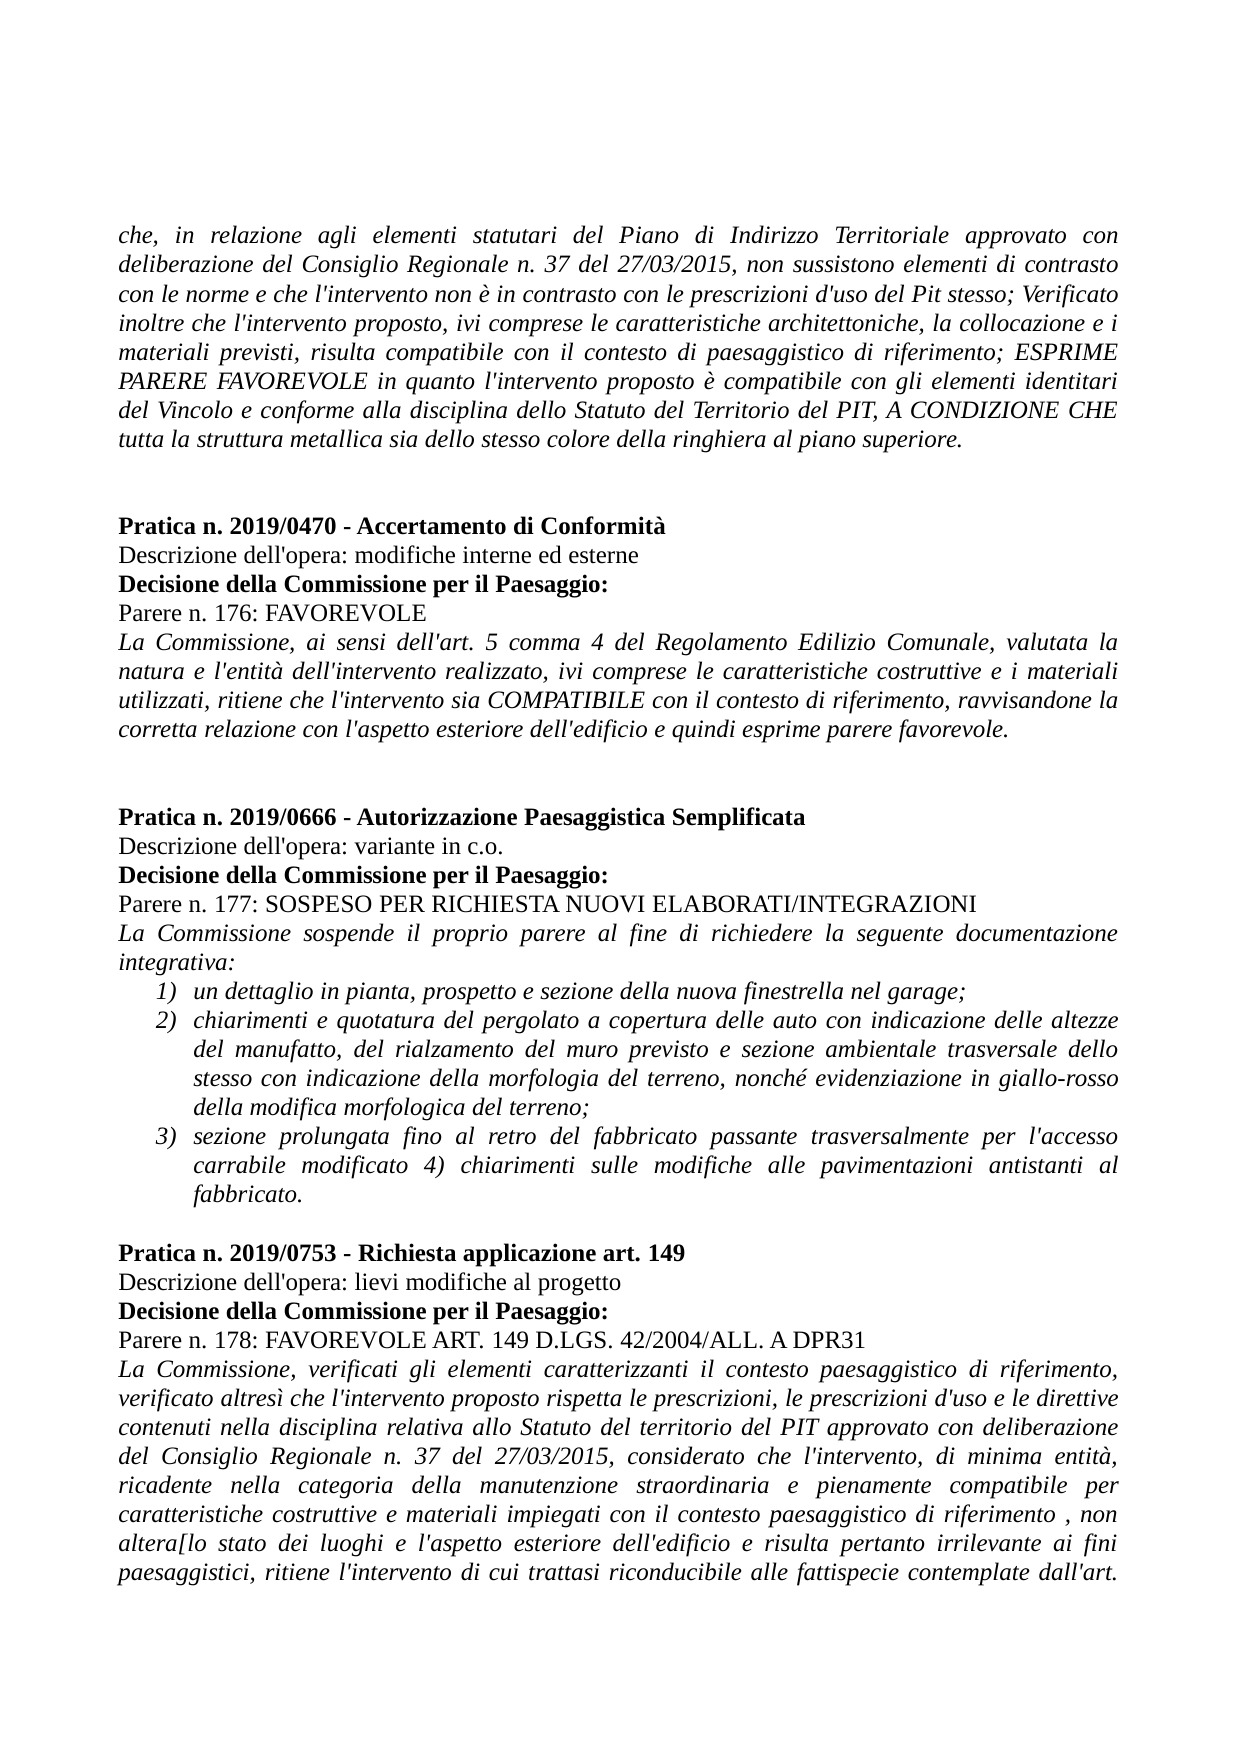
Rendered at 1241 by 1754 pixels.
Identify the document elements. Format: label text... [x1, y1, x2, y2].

text Pratica n. 2019/0753 - Richiesta applicazione art. 149 [118, 1237, 1122, 1267]
text Parere n. 177: SOSPESO PER RICHIESTA NUOVI ELABORATI/INTEGRAZIONI [118, 889, 1122, 918]
text Decisione della Commissione per il Paesaggio: [118, 860, 1122, 889]
text Descrizione dell'opera: lievi modifiche al progetto [118, 1267, 1122, 1296]
text Descrizione dell'opera: modifiche interne ed esterne [118, 540, 1122, 569]
text Pratica n. 2019/0470 - Accertamento di Conformità [118, 511, 1122, 540]
list sezione prolungata fino al retro del fabbricato passante trasversalmente per l'accesso carrabile modificato 4) chiarimenti sulle modifiche alle pavimentazioni antistanti al fabbricato. [156, 1121, 1122, 1208]
text Descrizione dell'opera: variante in c.o. [118, 831, 1122, 860]
text che, in relazione agli elementi statutari del Piano di Indirizzo Territoriale approvato con deliberazione del Consiglio Regionale n. 37 del 27/03/2015, non sussistono elementi di contrasto con le norme e che l'intervento non è in contrasto con le prescrizioni d'uso del Pit stesso; Verificato inoltre che l'intervento proposto, ivi comprese le caratteristiche architettoniche, la collocazione e i materiali previsti, risulta compatibile con il contesto di paesaggistico di riferimento; ESPRIME PARERE FAVOREVOLE in quanto l'intervento proposto è compatibile con gli elementi identitari del Vincolo e conforme alla disciplina dello Statuto del Territorio del PIT, A CONDIZIONE CHE tutta la struttura metallica sia dello stesso colore della ringhiera al piano superiore. [118, 220, 1122, 453]
text Pratica n. 2019/0666 - Autorizzazione Paesaggistica Semplificata [118, 802, 1122, 831]
list chiarimenti e quotatura del pergolato a copertura delle auto con indicazione delle altezze del manufatto, del rialzamento del muro previsto e sezione ambientale trasversale dello stesso con indicazione della morfologia del terreno, nonché evidenziazione in giallo-rosso della modifica morfologica del terreno; [156, 1005, 1122, 1121]
text La Commissione, ai sensi dell'art. 5 comma 4 del Regolamento Edilizio Comunale, valutata la natura e l'entità dell'intervento realizzato, ivi comprese le caratteristiche costruttive e i materiali utilizzati, ritiene che l'intervento sia COMPATIBILE con il contesto di riferimento, ravvisandone la corretta relazione con l'aspetto esteriore dell'edificio e quindi esprime parere favorevole. [118, 627, 1122, 743]
text Decisione della Commissione per il Paesaggio: [118, 569, 1122, 598]
text Parere n. 178: FAVOREVOLE ART. 149 D.LGS. 42/2004/ALL. A DPR31 [118, 1325, 1122, 1354]
list un dettaglio in pianta, prospetto e sezione della nuova finestrella nel garage; [156, 976, 1122, 1005]
text La Commissione, verificati gli elementi caratterizzanti il contesto paesaggistico di riferimento, verificato altresì che l'intervento proposto rispetta le prescrizioni, le prescrizioni d'uso e le direttive contenuti nella disciplina relativa allo Statuto del territorio del PIT approvato con deliberazione del Consiglio Regionale n. 37 del 27/03/2015, considerato che l'intervento, di minima entità, ricadente nella categoria della manutenzione straordinaria e pienamente compatibile per caratteristiche costruttive e materiali impiegati con il contesto paesaggistico di riferimento , non altera[lo stato dei luoghi e l'aspetto esteriore dell'edificio e risulta pertanto irrilevante ai fini paesaggistici, ritiene l'intervento di cui trattasi riconducibile alle fattispecie contemplate dall'art. [118, 1354, 1122, 1586]
text Decisione della Commissione per il Paesaggio: [118, 1296, 1122, 1325]
text Parere n. 176: FAVOREVOLE [118, 598, 1122, 627]
text La Commissione sospende il proprio parere al fine di richiedere la seguente documentazione integrativa: [118, 918, 1122, 976]
